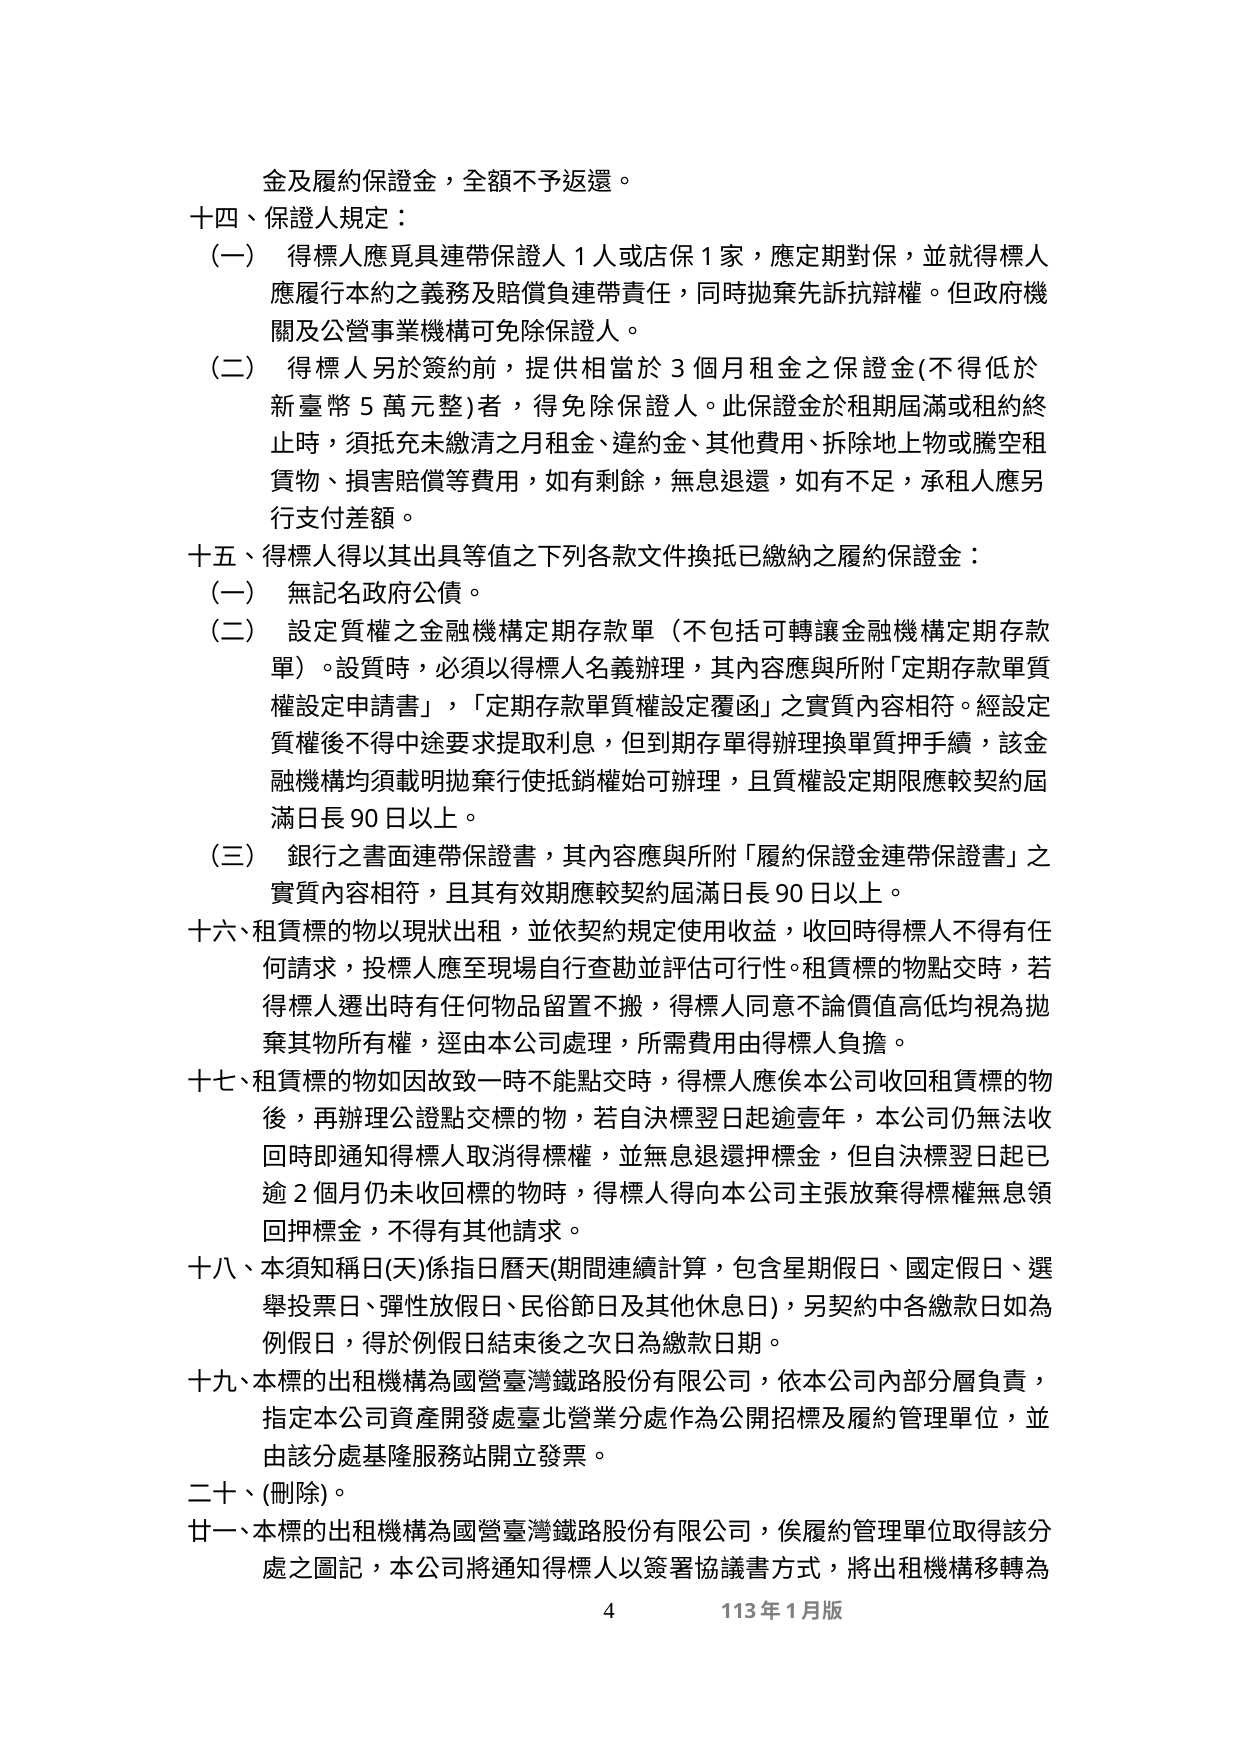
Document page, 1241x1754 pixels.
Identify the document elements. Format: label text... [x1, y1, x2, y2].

text 十八、本須知稱日(天)係指日曆天(期間連續計算，包含星期假日、國定假日、選舉投票日、彈性放假日、民俗節日及其他休息日)，另契約中各繳款日如為例假日，得於例假日結束後之次日為繳款日期。 [187, 1247, 1053, 1360]
text 金及履約保證金，全額不予返還。 [187, 160, 1053, 197]
text 廿一、本標的出租機構為國營臺灣鐵路股份有限公司，俟履約管理單位取得該分處之圖記，本公司將通知得標人以簽署協議書方式，將出租機構移轉為 [187, 1510, 1053, 1585]
list 無記名政府公債。 [195, 572, 1051, 610]
text 十四、保證人規定： [189, 197, 1053, 235]
text 十六、租賃標的物以現狀出租，並依契約規定使用收益，收回時得標人不得有任何請求，投標人應至現場自行查勘並評估可行性。租賃標的物點交時，若得標人遷出時有任何物品留置不搬，得標人同意不論價值高低均視為拋棄其物所有權，逕由本公司處理，所需費用由得標人負擔。 [187, 910, 1053, 1060]
text 十九、本標的出租機構為國營臺灣鐵路股份有限公司，依本公司內部分層負責，指定本公司資產開發處臺北營業分處作為公開招標及履約管理單位，並由該分處基隆服務站開立發票。 [187, 1360, 1053, 1472]
list 銀行之書面連帶保證書，其內容應與所附「履約保證金連帶保證書」之實質內容相符，且其有效期應較契約屆滿日長90日以上。 [195, 835, 1051, 910]
list 得標人另於簽約前，提供相當於3個月租金之保證金(不得低於新臺幣5萬元整)者，得免除保證人。此保證金於租期屆滿或租約終止時，須抵充未繳清之月租金、違約金、其他費用、拆除地上物或騰空租賃物、損害賠償等費用，如有剩餘，無息退還，如有不足，承租人應另行支付差額。 [195, 347, 1047, 535]
text 十七、租賃標的物如因故致一時不能點交時，得標人應俟本公司收回租賃標的物後，再辦理公證點交標的物，若自決標翌日起逾壹年，本公司仍無法收回時即通知得標人取消得標權，並無息退還押標金，但自決標翌日起已逾2個月仍未收回標的物時，得標人得向本公司主張放棄得標權無息領回押標金，不得有其他請求。 [187, 1060, 1053, 1247]
text 十五、得標人得以其出具等值之下列各款文件換抵已繳納之履約保證金： [187, 535, 1053, 572]
text 二十、(刪除)。 [187, 1472, 1053, 1510]
list 得標人應覓具連帶保證人1人或店保1家，應定期對保，並就得標人應履行本約之義務及賠償負連帶責任，同時拋棄先訴抗辯權。但政府機關及公營事業機構可免除保證人。 [195, 235, 1051, 347]
list 設定質權之金融機構定期存款單（不包括可轉讓金融機構定期存款單）。設質時，必須以得標人名義辦理，其內容應與所附「定期存款單質權設定申請書」，「定期存款單質權設定覆函」之實質內容相符。經設定質權後不得中途要求提取利息，但到期存單得辦理換單質押手續，該金融機構均須載明拋棄行使抵銷權始可辦理，且質權設定期限應較契約屆滿日長90日以上。 [195, 610, 1051, 835]
